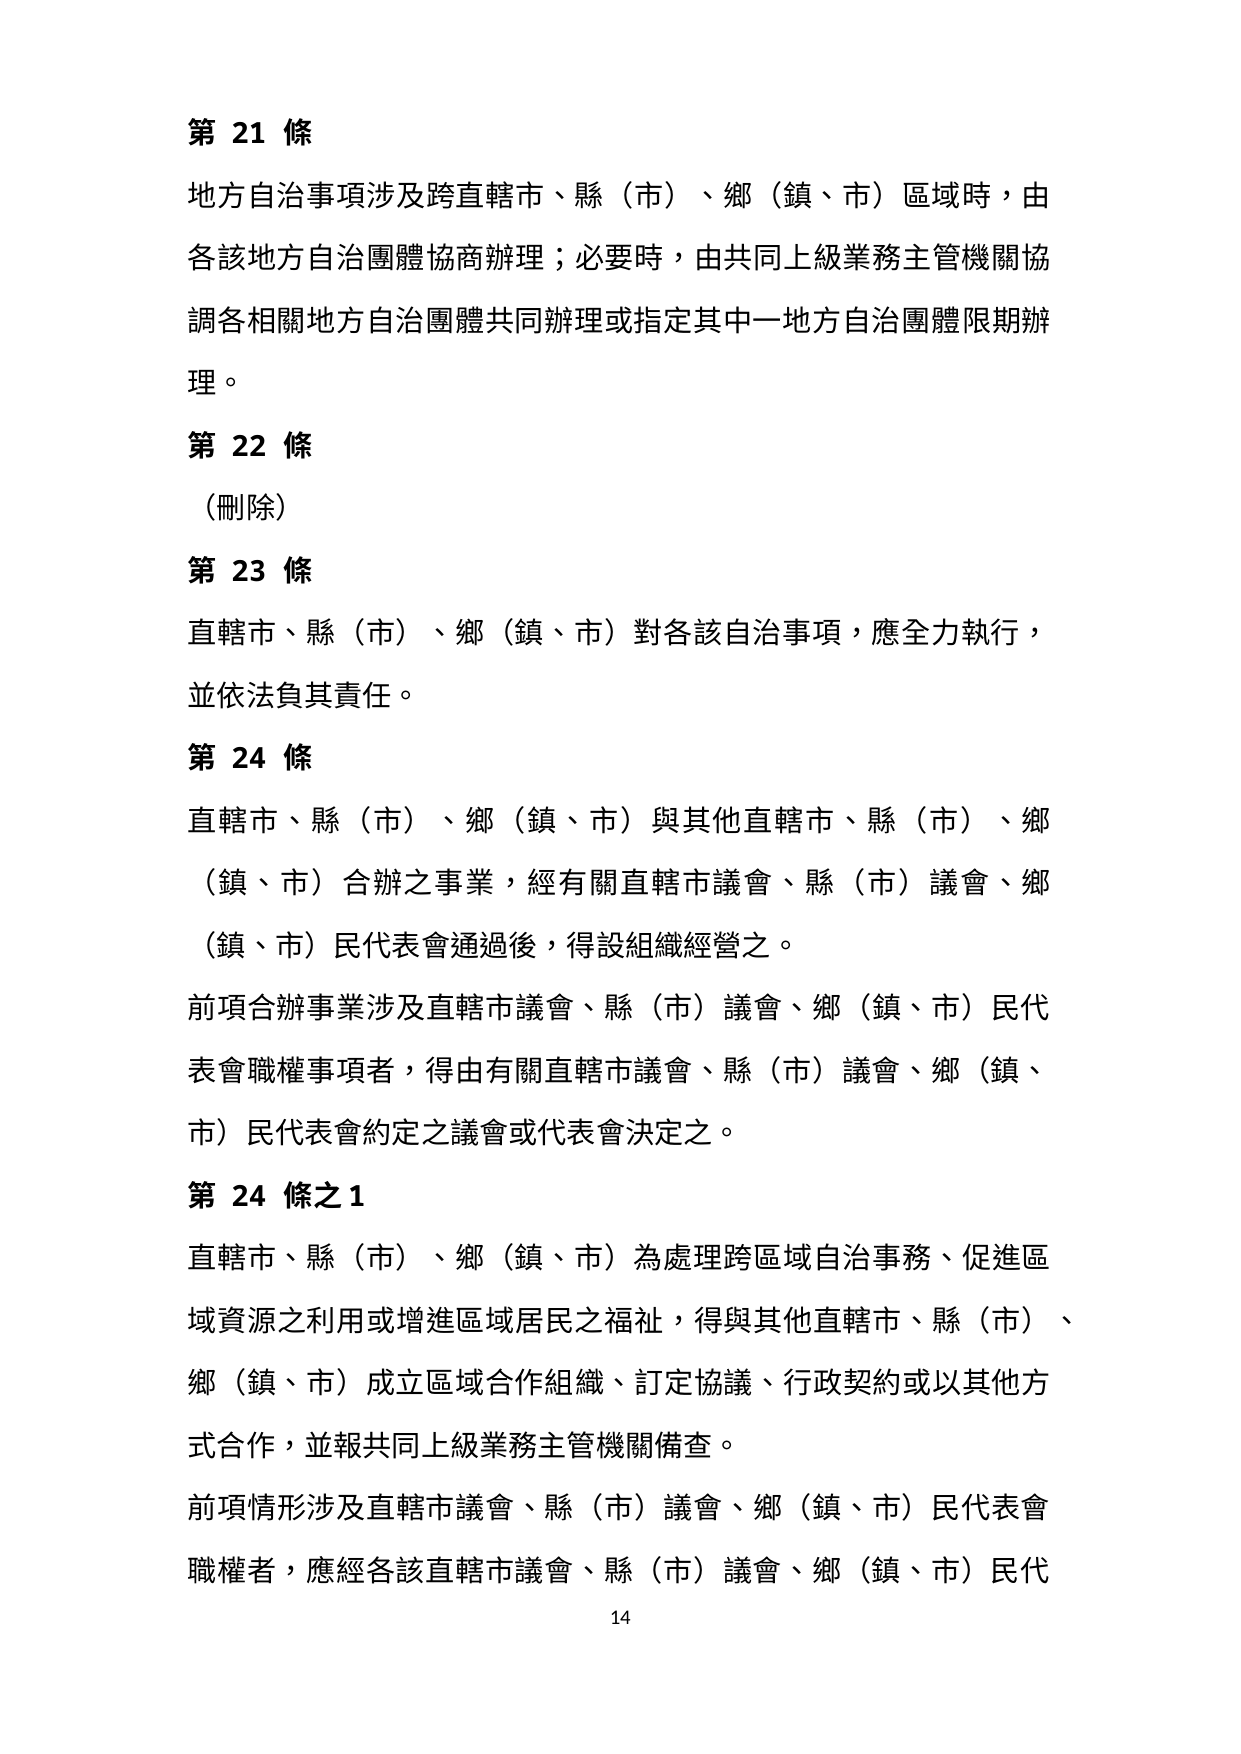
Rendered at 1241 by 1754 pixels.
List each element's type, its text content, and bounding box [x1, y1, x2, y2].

text 直轄市、縣（市）、鄉（鎮、市）與其他直轄市、縣（市）、鄉（鎮、市）合辦之事業，經有關直轄市議會、縣（市）議會、鄉（鎮、市）民代表會通過後，得設組織經營之。 [187, 777, 1053, 964]
text 第 24 條之1 [187, 1152, 1053, 1214]
text 第 22 條 [187, 402, 1053, 464]
text 第 24 條 [187, 714, 1053, 777]
text 直轄市、縣（市）、鄉（鎮、市）為處理跨區域自治事務、促進區域資源之利用或增進區域居民之福祉，得與其他直轄市、縣（市）、鄉（鎮、市）成立區域合作組織、訂定協議、行政契約或以其他方式合作，並報共同上級業務主管機關備查。 [187, 1214, 1053, 1464]
text （刪除） [187, 464, 1053, 527]
text 前項合辦事業涉及直轄市議會、縣（市）議會、鄉（鎮、市）民代表會職權事項者，得由有關直轄市議會、縣（市）議會、鄉（鎮、市）民代表會約定之議會或代表會決定之。 [187, 964, 1053, 1152]
text 前項情形涉及直轄市議會、縣（市）議會、鄉（鎮、市）民代表會職權者，應經各該直轄市議會、縣（市）議會、鄉（鎮、市）民代 [187, 1464, 1053, 1589]
text 第 23 條 [187, 527, 1053, 589]
text 直轄市、縣（市）、鄉（鎮、市）對各該自治事項，應全力執行，並依法負其責任。 [187, 589, 1053, 714]
text 地方自治事項涉及跨直轄市、縣（市）、鄉（鎮、市）區域時，由各該地方自治團體協商辦理；必要時，由共同上級業務主管機關協調各相關地方自治團體共同辦理或指定其中一地方自治團體限期辦理。 [187, 152, 1053, 402]
text 第 21 條 [187, 89, 1053, 152]
